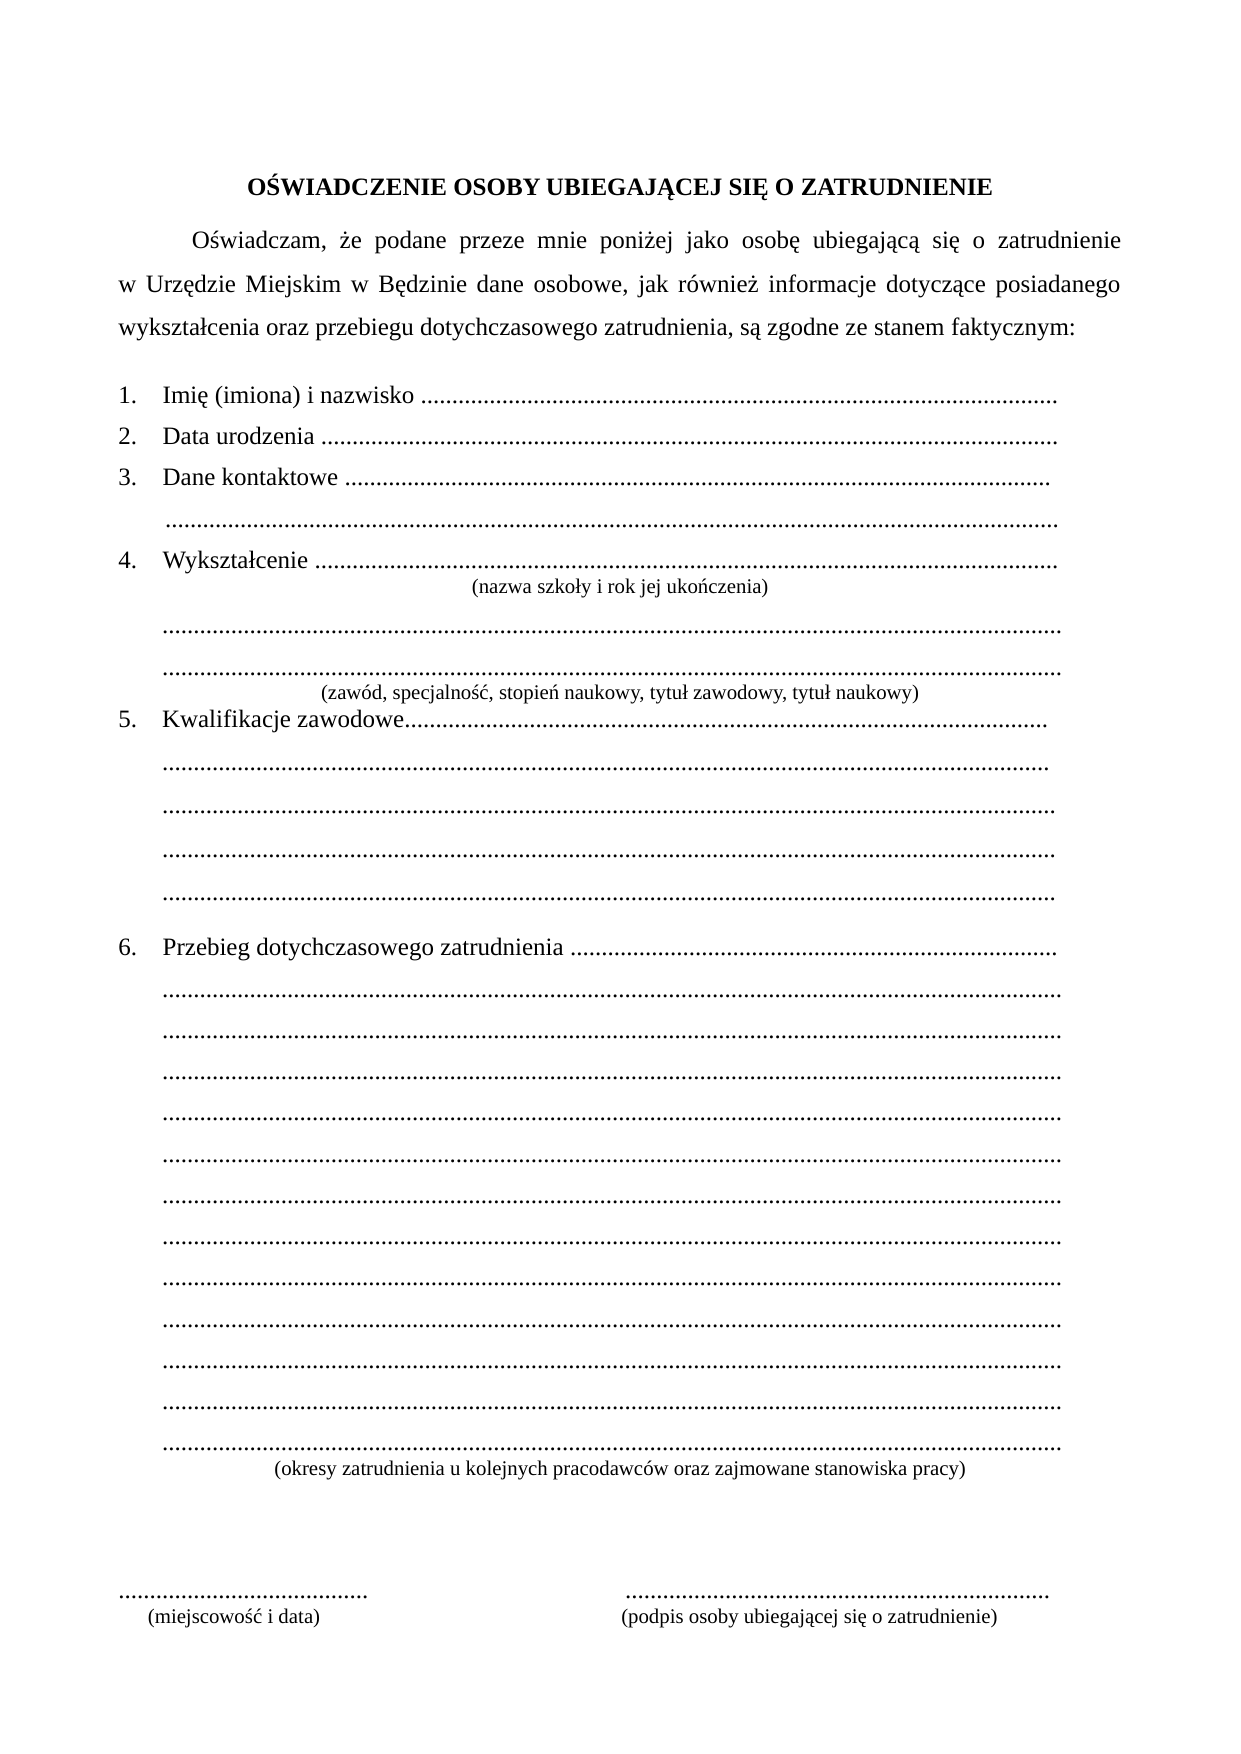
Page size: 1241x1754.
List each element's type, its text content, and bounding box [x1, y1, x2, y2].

text 1. Imię (imiona) i nazwisko ...................................................................................................... [118, 380, 1122, 409]
text (okresy zatrudnienia u kolejnych pracodawców oraz zajmowane stanowiska pracy) [118, 1456, 1122, 1480]
text 6. Przebieg dotychczasowego zatrudnienia .............................................................................. [118, 932, 1122, 961]
text ................................................................................................................................................ [162, 1427, 1122, 1456]
text ............................................................................................................................................... [118, 834, 1122, 862]
text ........................................ .................................................................... [118, 1575, 1122, 1604]
text 4. Wykształcenie ....................................................................................................................... [118, 545, 1122, 574]
text ................................................................................................................................................ [162, 1304, 1122, 1332]
text ................................................................................................................................................ [162, 1015, 1122, 1044]
text ................................................................................................................................................ [162, 652, 1122, 680]
text 3. Dane kontaktowe ................................................................................................................. [118, 462, 1122, 491]
text ................................................................................................................................................ [162, 1345, 1122, 1374]
text (zawód, specjalność, stopień naukowy, tytuł zawodowy, tytuł naukowy) [118, 680, 1122, 704]
text (miejscowość i data) (podpis osoby ubiegającej się o zatrudnienie) [148, 1604, 1122, 1628]
text (nazwa szkoły i rok jej ukończenia) [118, 574, 1122, 598]
text ................................................................................................................................................ [162, 1139, 1122, 1167]
text ............................................................................................................................................... [118, 877, 1122, 906]
text ................................................................................................................................................ [162, 1386, 1122, 1415]
text ................................................................................................................................................ [162, 1056, 1122, 1085]
text ............................................................................................................................................... [118, 791, 1122, 819]
text ............................................................................................................................................... [165, 504, 1122, 532]
text ................................................................................................................................................ [162, 1097, 1122, 1126]
text ................................................................................................................................................ [162, 1180, 1122, 1209]
text ................................................................................................................................................ [162, 974, 1122, 1002]
text .............................................................................................................................................. [118, 747, 1122, 776]
subtitle OŚWIADCZENIE OSOBY UBIEGAJĄCEJ SIĘ O ZATRUDNIENIE [118, 172, 1122, 201]
text 2. Data urodzenia ...................................................................................................................... [118, 421, 1122, 450]
text ................................................................................................................................................ [162, 1262, 1122, 1291]
text ................................................................................................................................................ [162, 1221, 1122, 1250]
text ................................................................................................................................................ [162, 610, 1122, 639]
text 5. Kwalifikacje zawodowe....................................................................................................... [118, 704, 1122, 733]
text Oświadczam, że podane przeze mnie poniżej jako osobę ubiegającą się o zatrudnienie w Urzędzie Miejskim w Będzinie dane osobowe, jak również informacje dotyczące posiadanego wykształcenia oraz przebiegu dotychczasowego zatrudnienia, są zgodne ze stanem faktycznym: [118, 226, 1122, 341]
